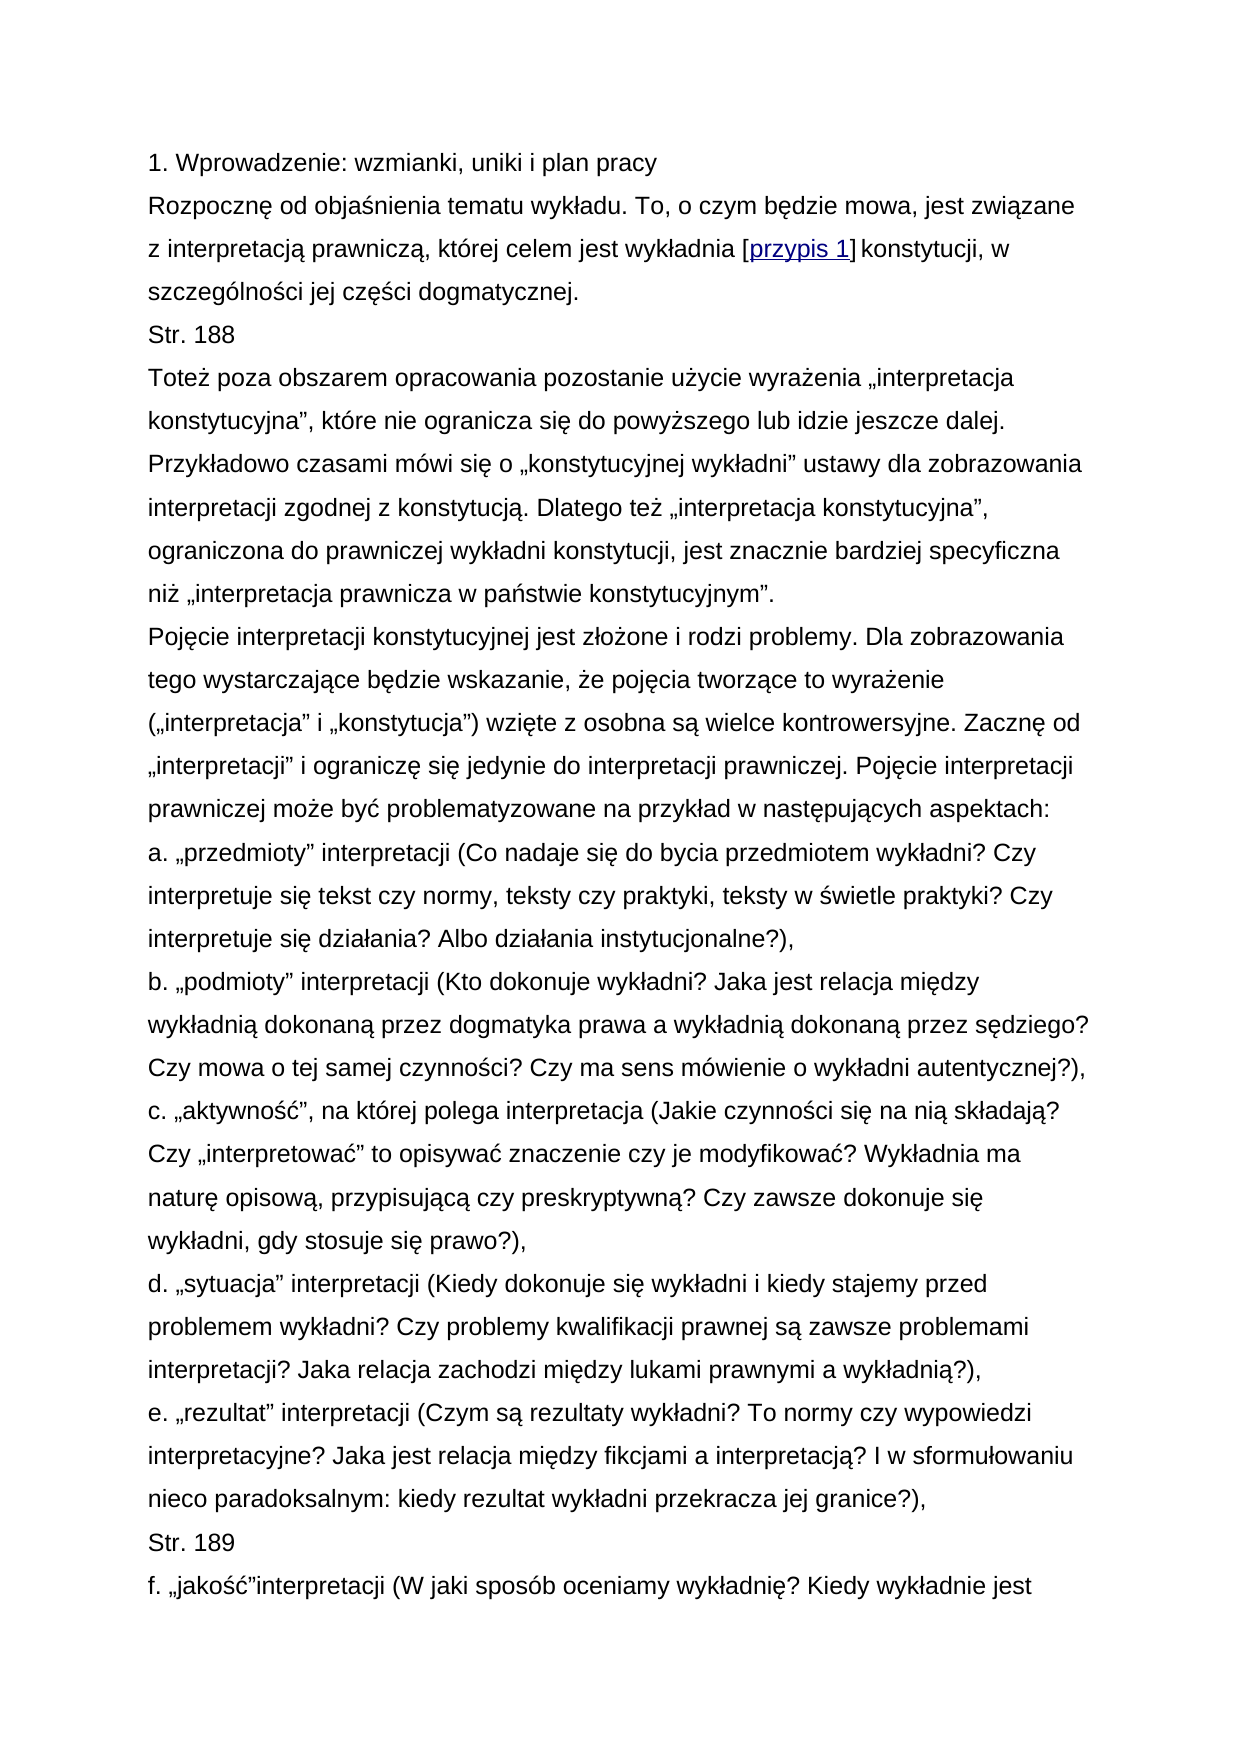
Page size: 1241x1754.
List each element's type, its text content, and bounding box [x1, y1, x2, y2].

text Toteż poza obszarem opracowania pozostanie użycie wyrażenia „interpretacja konstytucyjna”, które nie ogranicza się do powyższego lub idzie jeszcze dalej. Przykładowo czasami mówi się o „konstytucyjnej wykładni” ustawy dla zobrazowania interpretacji zgodnej z konstytucją. Dlatego też „interpretacja konstytucyjna”, ograniczona do prawniczej wykładni konstytucji, jest znacznie bardziej specyficzna niż „interpretacja prawnicza w państwie konstytucyjnym”. [148, 363, 1093, 608]
text a. „przedmioty” interpretacji (Co nadaje się do bycia przedmiotem wykładni? Czy interpretuje się tekst czy normy, teksty czy praktyki, teksty w świetle praktyki? Czy interpretuje się działania? Albo działania instytucjonalne?), [148, 838, 1093, 953]
text Rozpocznę od objaśnienia tematu wykładu. To, o czym będzie mowa, jest związane z interpretacją prawniczą, której celem jest wykładnia [przypis 1] konstytucji, w szczególności jej części dogmatycznej. [148, 191, 1093, 306]
text c. „aktywność”, na której polega interpretacja (Jakie czynności się na nią składają? Czy „interpretować” to opisywać znaczenie czy je modyfikować? Wykładnia ma naturę opisową, przypisującą czy preskryptywną? Czy zawsze dokonuje się wykładni, gdy stosuje się prawo?), [148, 1096, 1093, 1254]
text Str. 188 [148, 320, 1093, 349]
subtitle 1. Wprowadzenie: wzmianki, uniki i plan pracy [148, 148, 1093, 176]
text Pojęcie interpretacji konstytucyjnej jest złożone i rodzi problemy. Dla zobrazowania tego wystarczające będzie wskazanie, że pojęcia tworzące to wyrażenie („interpretacja” i „konstytucja”) wzięte z osobna są wielce kontrowersyjne. Zacznę od „interpretacji” i ograniczę się jedynie do interpretacji prawniczej. Pojęcie interpretacji prawniczej może być problematyzowane na przykład w następujących aspektach: [148, 622, 1093, 823]
text Str. 189 [148, 1528, 1093, 1556]
text f. „jakość”interpretacji (W jaki sposób oceniamy wykładnię? Kiedy wykładnie jest [148, 1571, 1093, 1599]
text e. „rezultat” interpretacji (Czym są rezultaty wykładni? To normy czy wypowiedzi interpretacyjne? Jaka jest relacja między fikcjami a interpretacją? I w sformułowaniu nieco paradoksalnym: kiedy rezultat wykładni przekracza jej granice?), [148, 1398, 1093, 1513]
text d. „sytuacja” interpretacji (Kiedy dokonuje się wykładni i kiedy stajemy przed problemem wykładni? Czy problemy kwalifikacji prawnej są zawsze problemami interpretacji? Jaka relacja zachodzi między lukami prawnymi a wykładnią?), [148, 1269, 1093, 1384]
text b. „podmioty” interpretacji (Kto dokonuje wykładni? Jaka jest relacja między wykładnią dokonaną przez dogmatyka prawa a wykładnią dokonaną przez sędziego? Czy mowa o tej samej czynności? Czy ma sens mówienie o wykładni autentycznej?), [148, 967, 1093, 1082]
